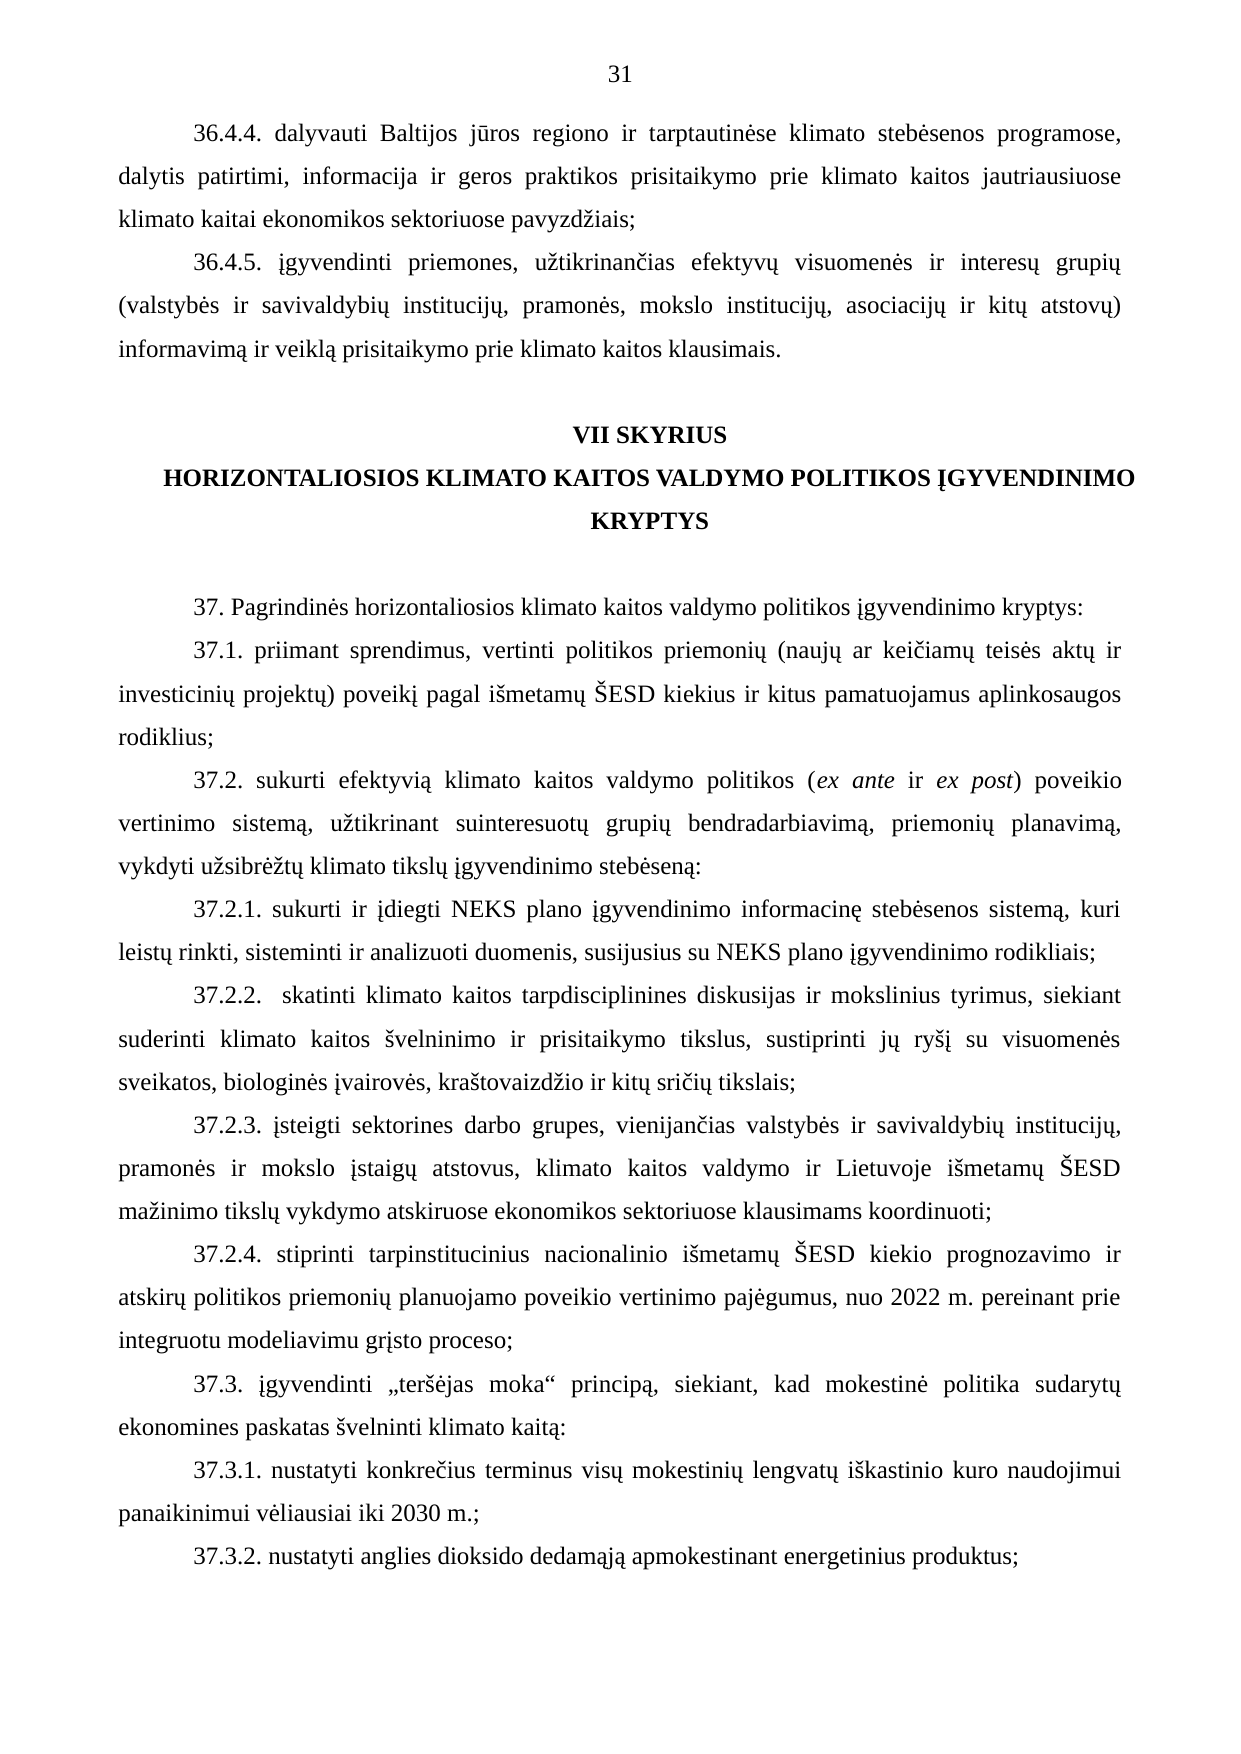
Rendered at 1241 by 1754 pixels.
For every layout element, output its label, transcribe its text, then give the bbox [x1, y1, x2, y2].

text 37.1. priimant sprendimus, vertinti politikos priemonių (naujų ar keičiamų teisės aktų ir investicinių projektų) poveikį pagal išmetamų ŠESD kiekius ir kitus pamatuojamus aplinkosaugos rodiklius; [118, 636, 1122, 751]
text 36.4.5. įgyvendinti priemones, užtikrinančias efektyvų visuomenės ir interesų grupių (valstybės ir savivaldybių institucijų, pramonės, mokslo institucijų, asociacijų ir kitų atstovų) informavimą ir veiklą prisitaikymo prie klimato kaitos klausimais. [118, 247, 1122, 362]
text 37.2.3. įsteigti sektorines darbo grupes, vienijančias valstybės ir savivaldybių institucijų, pramonės ir mokslo įstaigų atstovus, klimato kaitos valdymo ir Lietuvoje išmetamų ŠESD mažinimo tikslų vykdymo atskiruose ekonomikos sektoriuose klausimams koordinuoti; [118, 1110, 1122, 1225]
text VII SKYRIUS [118, 420, 1181, 449]
text 37.2.1. sukurti ir įdiegti NEKS plano įgyvendinimo informacinę stebėsenos sistemą, kuri leistų rinkti, sisteminti ir analizuoti duomenis, susijusius su NEKS plano įgyvendinimo rodikliais; [118, 894, 1122, 966]
text 37.3.1. nustatyti konkrečius terminus visų mokestinių lengvatų iškastinio kuro naudojimui panaikinimui vėliausiai iki 2030 m.; [118, 1455, 1122, 1527]
text 37. Pagrindinės horizontaliosios klimato kaitos valdymo politikos įgyvendinimo kryptys: [118, 592, 1122, 621]
text HORIZONTALIOSIOS KLIMATO KAITOS VALDYMO POLITIKOS ĮGYVENDINIMO KRYPTYS [118, 463, 1181, 535]
text 37.3. įgyvendinti „teršėjas moka“ principą, siekiant, kad mokestinė politika sudarytų ekonomines paskatas švelninti klimato kaitą: [118, 1369, 1122, 1441]
text 37.3.2. nustatyti anglies dioksido dedamąją apmokestinant energetinius produktus; [118, 1541, 1122, 1570]
text 36.4.4. dalyvauti Baltijos jūros regiono ir tarptautinėse klimato stebėsenos programose, dalytis patirtimi, informacija ir geros praktikos prisitaikymo prie klimato kaitos jautriausiuose klimato kaitai ekonomikos sektoriuose pavyzdžiais; [118, 118, 1122, 233]
text 37.2. sukurti efektyvią klimato kaitos valdymo politikos (ex ante ir ex post) poveikio vertinimo sistemą, užtikrinant suinteresuotų grupių bendradarbiavimą, priemonių planavimą, vykdyti užsibrėžtų klimato tikslų įgyvendinimo stebėseną: [118, 765, 1122, 880]
text 37.2.4. stiprinti tarpinstitucinius nacionalinio išmetamų ŠESD kiekio prognozavimo ir atskirų politikos priemonių planuojamo poveikio vertinimo pajėgumus, nuo 2022 m. pereinant prie integruotu modeliavimu grįsto proceso; [118, 1239, 1122, 1354]
text 37.2.2. skatinti klimato kaitos tarpdisciplinines diskusijas ir mokslinius tyrimus, siekiant suderinti klimato kaitos švelninimo ir prisitaikymo tikslus, sustiprinti jų ryšį su visuomenės sveikatos, biologinės įvairovės, kraštovaizdžio ir kitų sričių tikslais; [118, 981, 1122, 1096]
